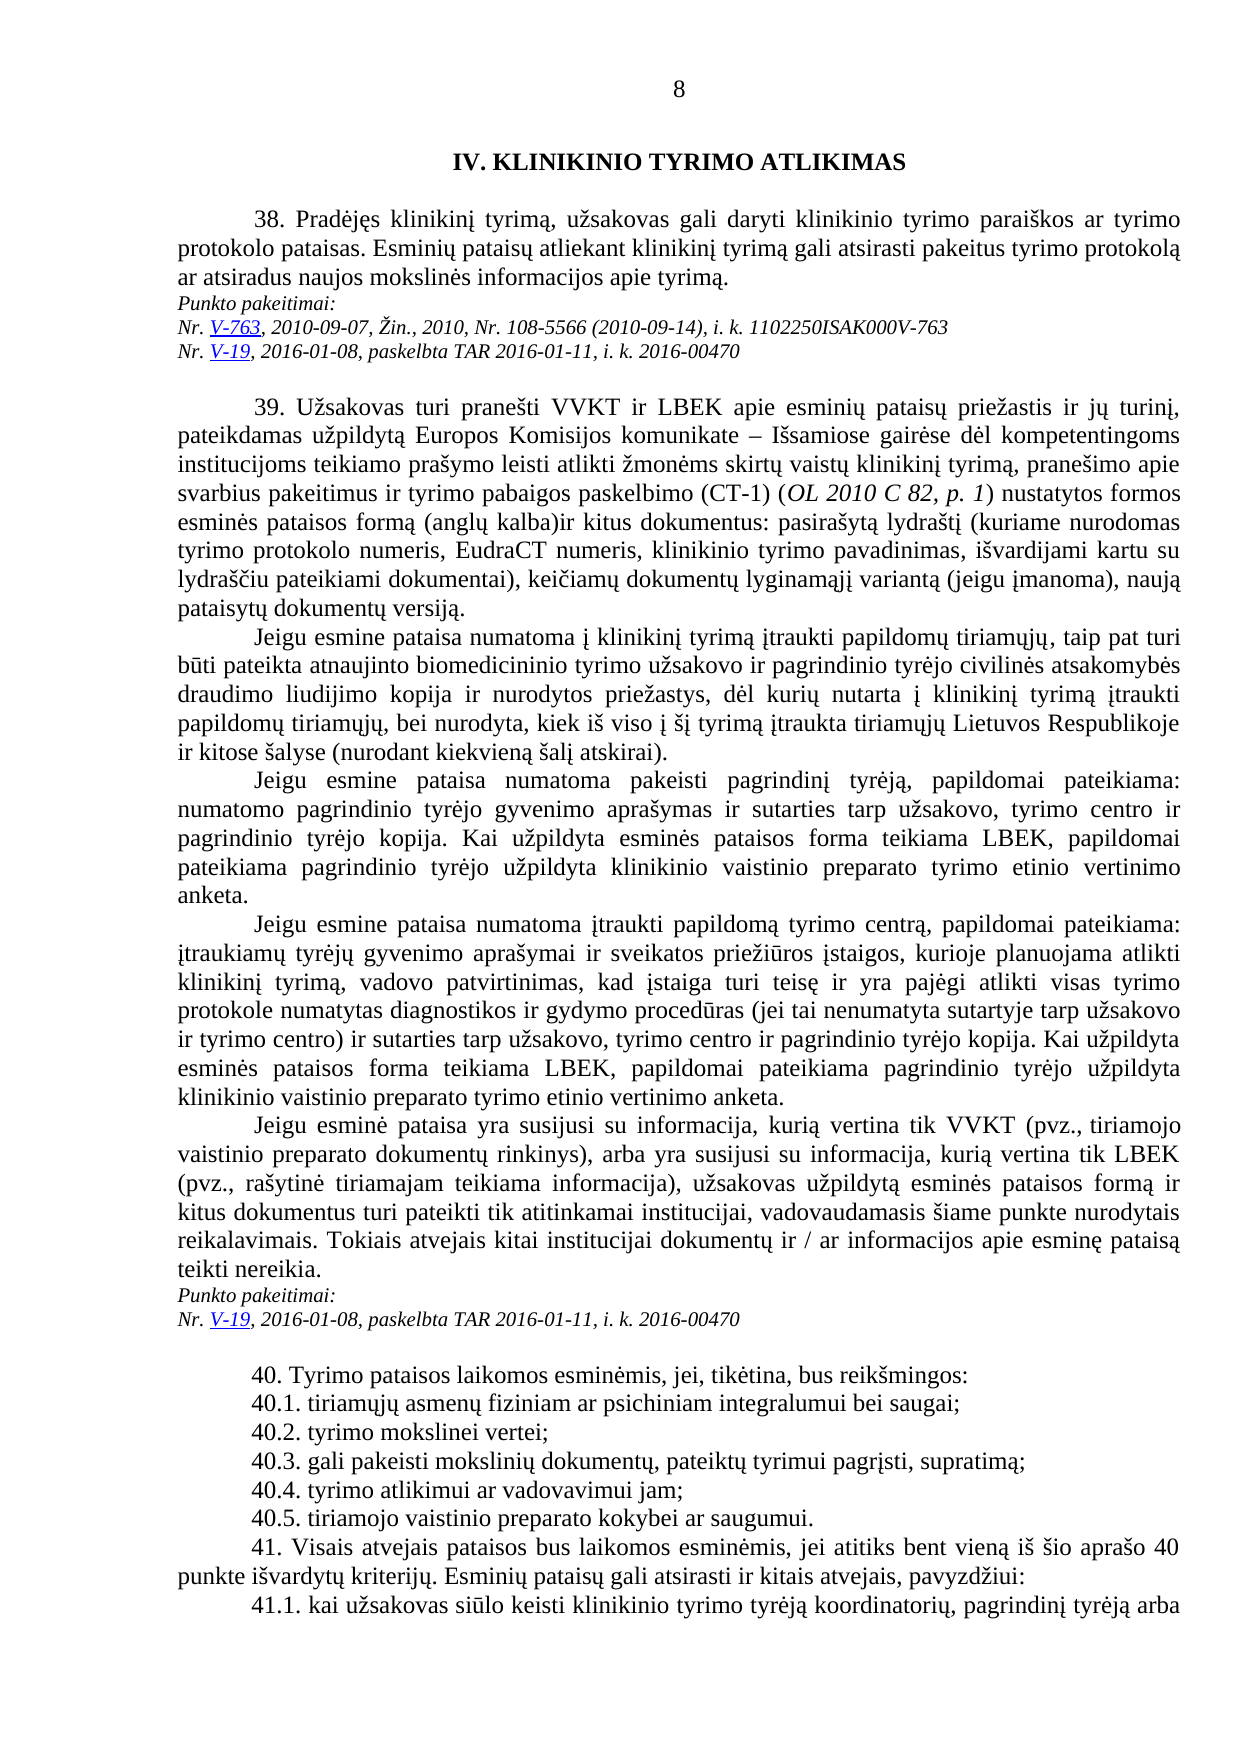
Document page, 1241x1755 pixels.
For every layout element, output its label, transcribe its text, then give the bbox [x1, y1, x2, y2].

text 40.1. tiriamųjų asmenų fiziniam ar psichiniam integralumui bei saugai; [177, 1388, 1181, 1417]
text 40.3. gali pakeisti mokslinių dokumentų, pateiktų tyrimui pagrįsti, supratimą; [177, 1446, 1181, 1475]
text 41.1. kai užsakovas siūlo keisti klinikinio tyrimo tyrėją koordinatorių, pagrindinį tyrėją arba [177, 1590, 1181, 1618]
text 39. Užsakovas turi pranešti VVKT ir LBEK apie esminių pataisų priežastis ir jų turinį, pateikdamas užpildytą Europos Komisijos komunikate – Išsamiose gairėse dėl kompetentingoms institucijoms teikiamo prašymo leisti atlikti žmonėms skirtų vaistų klinikinį tyrimą, pranešimo apie svarbius pakeitimus ir tyrimo pabaigos paskelbimo (CT-1) (OL 2010 C 82, p. 1) nustatytos formos esminės pataisos formą (anglų kalba)ir kitus dokumentus: pasirašytą lydraštį (kuriame nurodomas tyrimo protokolo numeris, EudraCT numeris, klinikinio tyrimo pavadinimas, išvardijami kartu su lydraščiu pateikiami dokumentai), keičiamų dokumentų lyginamąjį variantą (jeigu įmanoma), naują pataisytų dokumentų versiją. [177, 392, 1181, 622]
text 40.2. tyrimo mokslinei vertei; [177, 1417, 1181, 1446]
text Nr. V-19, 2016-01-08, paskelbta TAR 2016-01-11, i. k. 2016-00470 [177, 1307, 1181, 1331]
text 41. Visais atvejais pataisos bus laikomos esminėmis, jei atitiks bent vieną iš šio aprašo 40 punkte išvardytų kriterijų. Esminių pataisų gali atsirasti ir kitais atvejais, pavyzdžiui: [177, 1532, 1181, 1590]
text 40.5. tiriamojo vaistinio preparato kokybei ar saugumui. [177, 1503, 1181, 1532]
text Punkto pakeitimai: [177, 291, 1181, 315]
text 40. Tyrimo pataisos laikomos esminėmis, jei, tikėtina, bus reikšmingos: [177, 1360, 1181, 1388]
text Jeigu esmine pataisa numatoma į klinikinį tyrimą įtraukti papildomų tiriamųjų, taip pat turi būti pateikta atnaujinto biomedicininio tyrimo užsakovo ir pagrindinio tyrėjo civilinės atsakomybės draudimo liudijimo kopija ir nurodytos priežastys, dėl kurių nutarta į klinikinį tyrimą įtraukti papildomų tiriamųjų, bei nurodyta, kiek iš viso į šį tyrimą įtraukta tiriamųjų Lietuvos Respublikoje ir kitose šalyse (nurodant kiekvieną šalį atskirai). [177, 622, 1181, 765]
text 38. Pradėjęs klinikinį tyrimą, užsakovas gali daryti klinikinio tyrimo paraiškos ar tyrimo protokolo pataisas. Esminių pataisų atliekant klinikinį tyrimą gali atsirasti pakeitus tyrimo protokolą ar atsiradus naujos mokslinės informacijos apie tyrimą. [177, 204, 1181, 291]
text IV. KLINIKINIO TYRIMO ATLIKIMAS [177, 147, 1181, 176]
text Punkto pakeitimai: [177, 1283, 1181, 1307]
text Jeigu esmine pataisa numatoma pakeisti pagrindinį tyrėją, papildomai pateikiama: numatomo pagrindinio tyrėjo gyvenimo aprašymas ir sutarties tarp užsakovo, tyrimo centro ir pagrindinio tyrėjo kopija. Kai užpildyta esminės pataisos forma teikiama LBEK, papildomai pateikiama pagrindinio tyrėjo užpildyta klinikinio vaistinio preparato tyrimo etinio vertinimo anketa. [177, 765, 1181, 909]
text Jeigu esmine pataisa numatoma įtraukti papildomą tyrimo centrą, papildomai pateikiama: įtraukiamų tyrėjų gyvenimo aprašymai ir sveikatos priežiūros įstaigos, kurioje planuojama atlikti klinikinį tyrimą, vadovo patvirtinimas, kad įstaiga turi teisę ir yra pajėgi atlikti visas tyrimo protokole numatytas diagnostikos ir gydymo procedūras (jei tai nenumatyta sutartyje tarp užsakovo ir tyrimo centro) ir sutarties tarp užsakovo, tyrimo centro ir pagrindinio tyrėjo kopija. Kai užpildyta esminės pataisos forma teikiama LBEK, papildomai pateikiama pagrindinio tyrėjo užpildyta klinikinio vaistinio preparato tyrimo etinio vertinimo anketa. [177, 909, 1181, 1110]
text Jeigu esminė pataisa yra susijusi su informacija, kurią vertina tik VVKT (pvz., tiriamojo vaistinio preparato dokumentų rinkinys), arba yra susijusi su informacija, kurią vertina tik LBEK (pvz., rašytinė tiriamajam teikiama informacija), užsakovas užpildytą esminės pataisos formą ir kitus dokumentus turi pateikti tik atitinkamai institucijai, vadovaudamasis šiame punkte nurodytais reikalavimais. Tokiais atvejais kitai institucijai dokumentų ir / ar informacijos apie esminę pataisą teikti nereikia. [177, 1110, 1181, 1283]
text Nr. V-763, 2010-09-07, Žin., 2010, Nr. 108-5566 (2010-09-14), i. k. 1102250ISAK000V-763 [177, 315, 1181, 339]
text 40.4. tyrimo atlikimui ar vadovavimui jam; [177, 1475, 1181, 1503]
text Nr. V-19, 2016-01-08, paskelbta TAR 2016-01-11, i. k. 2016-00470 [177, 339, 1181, 363]
